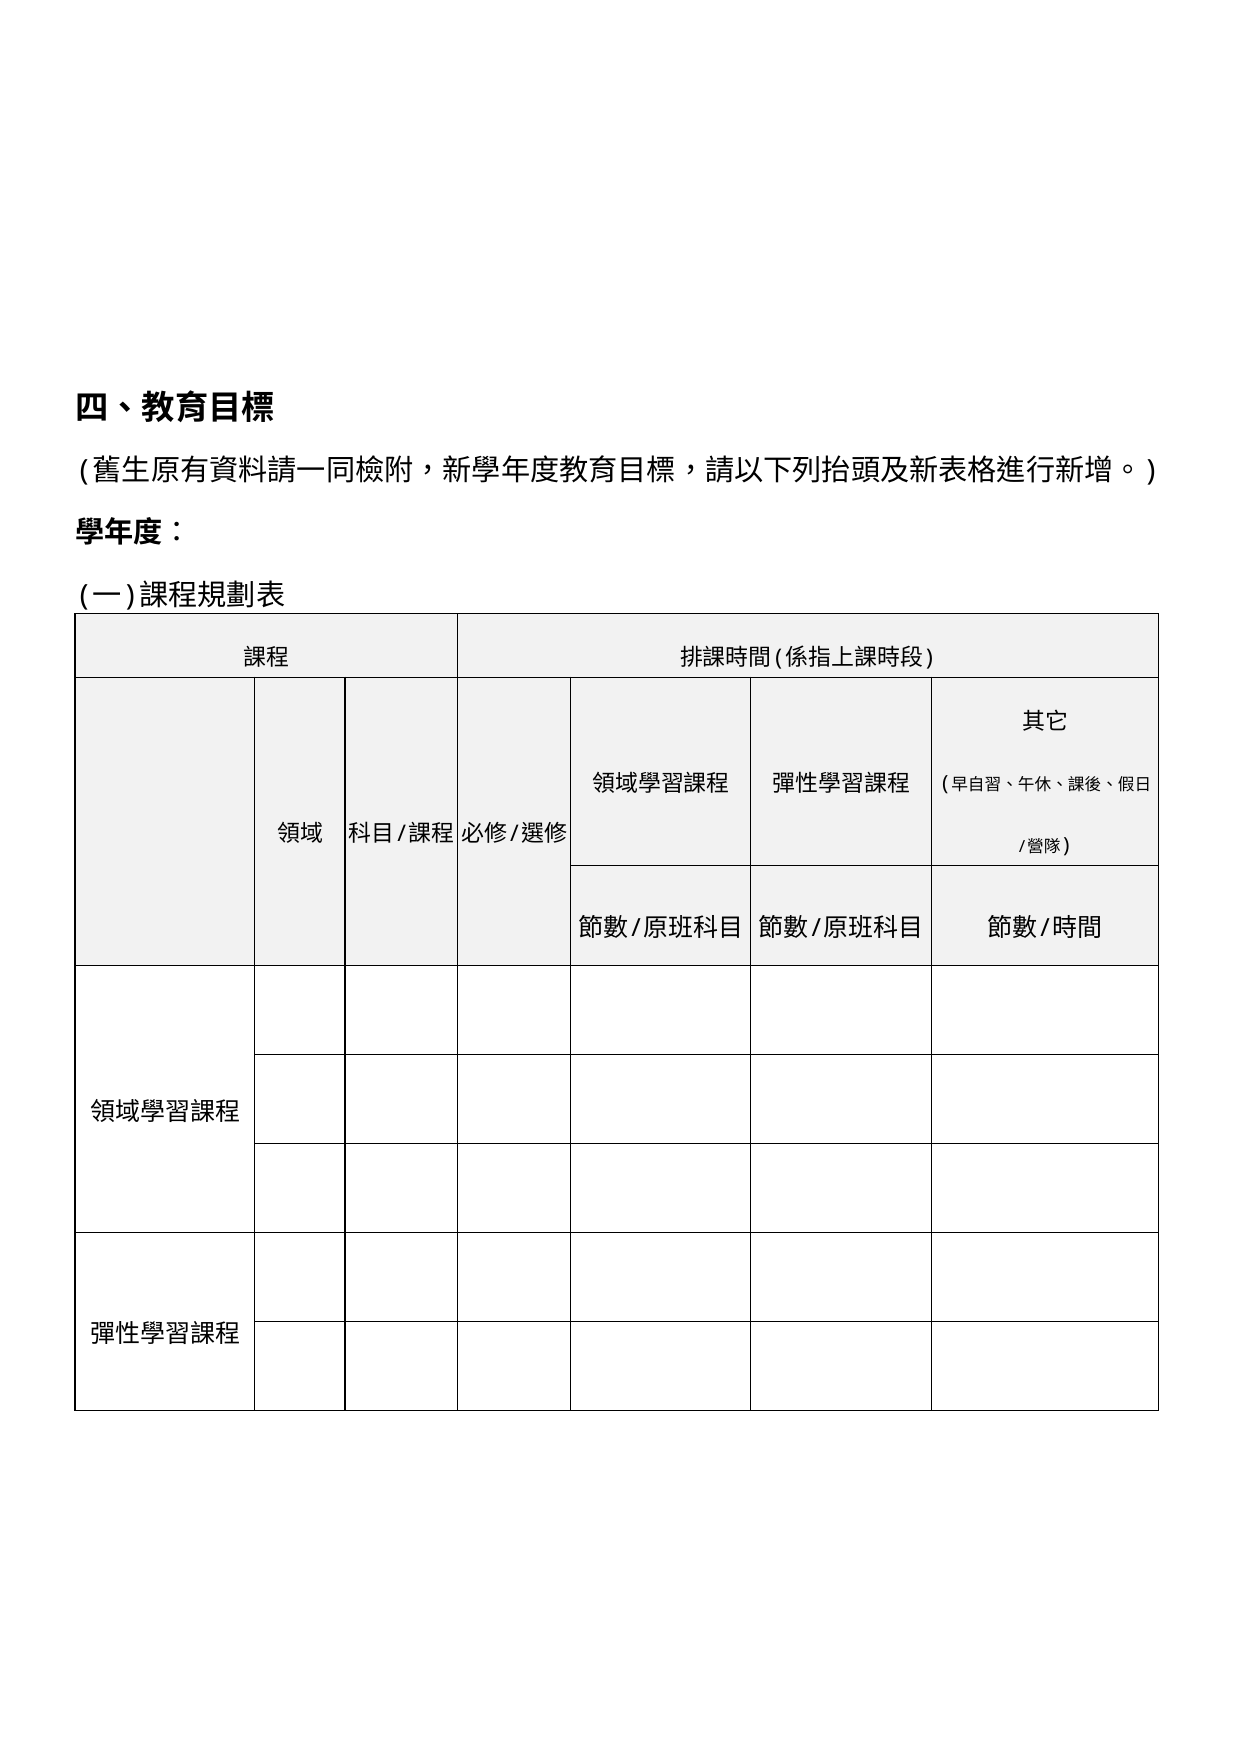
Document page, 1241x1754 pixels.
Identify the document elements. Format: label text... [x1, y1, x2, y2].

table_header 課程 [76, 614, 457, 677]
table_cell [751, 1322, 931, 1410]
table_cell [571, 1055, 750, 1143]
table_cell [458, 1055, 570, 1143]
table_cell [751, 1055, 931, 1143]
table_cell [76, 678, 254, 965]
table_cell 彈性學習課程 [76, 1233, 254, 1410]
table_cell [932, 1322, 1158, 1410]
table_cell [458, 1322, 570, 1410]
table_cell [571, 1144, 750, 1232]
table_cell [932, 1055, 1158, 1143]
table_cell [458, 1233, 570, 1321]
table_cell [346, 1322, 457, 1410]
table_cell 必修/選修 [458, 678, 570, 965]
table_cell 科目/課程 [346, 678, 457, 965]
table_cell 領域 [255, 678, 344, 965]
table_cell [346, 1144, 457, 1232]
table_cell [346, 1055, 457, 1143]
text 四、教育目標 [75, 301, 1169, 426]
table_cell [571, 1322, 750, 1410]
table_cell [571, 1233, 750, 1321]
table_cell 領域學習課程 [571, 678, 750, 865]
table_cell [346, 1233, 457, 1321]
table_cell [255, 966, 344, 1054]
table_cell [751, 966, 931, 1054]
table_cell [255, 1322, 344, 1410]
text 學年度： [75, 488, 1169, 551]
table_cell [932, 966, 1158, 1054]
text (舊生原有資料請一同檢附，新學年度教育目標，請以下列抬頭及新表格進行新增。) [75, 426, 1169, 488]
table_cell 節數/時間 [932, 866, 1158, 965]
table_cell [751, 1233, 931, 1321]
table_cell [751, 1144, 931, 1232]
table_cell [255, 1233, 344, 1321]
table_header 排課時間(係指上課時段) [458, 614, 1158, 677]
table_cell [458, 966, 570, 1054]
table_cell 節數/原班科目 [571, 866, 750, 965]
table_cell [458, 1144, 570, 1232]
table_cell [571, 966, 750, 1054]
table_cell [346, 966, 457, 1054]
table_cell 其它 (早自習、午休、課後、假日/營隊) [932, 678, 1158, 865]
table_cell 節數/原班科目 [751, 866, 931, 965]
table_cell 彈性學習課程 [751, 678, 931, 865]
table_cell 領域學習課程 [76, 966, 254, 1232]
table_cell [255, 1055, 344, 1143]
table_cell [255, 1144, 344, 1232]
text (一)課程規劃表 [75, 551, 1169, 613]
table_cell [932, 1144, 1158, 1232]
table_cell [932, 1233, 1158, 1321]
